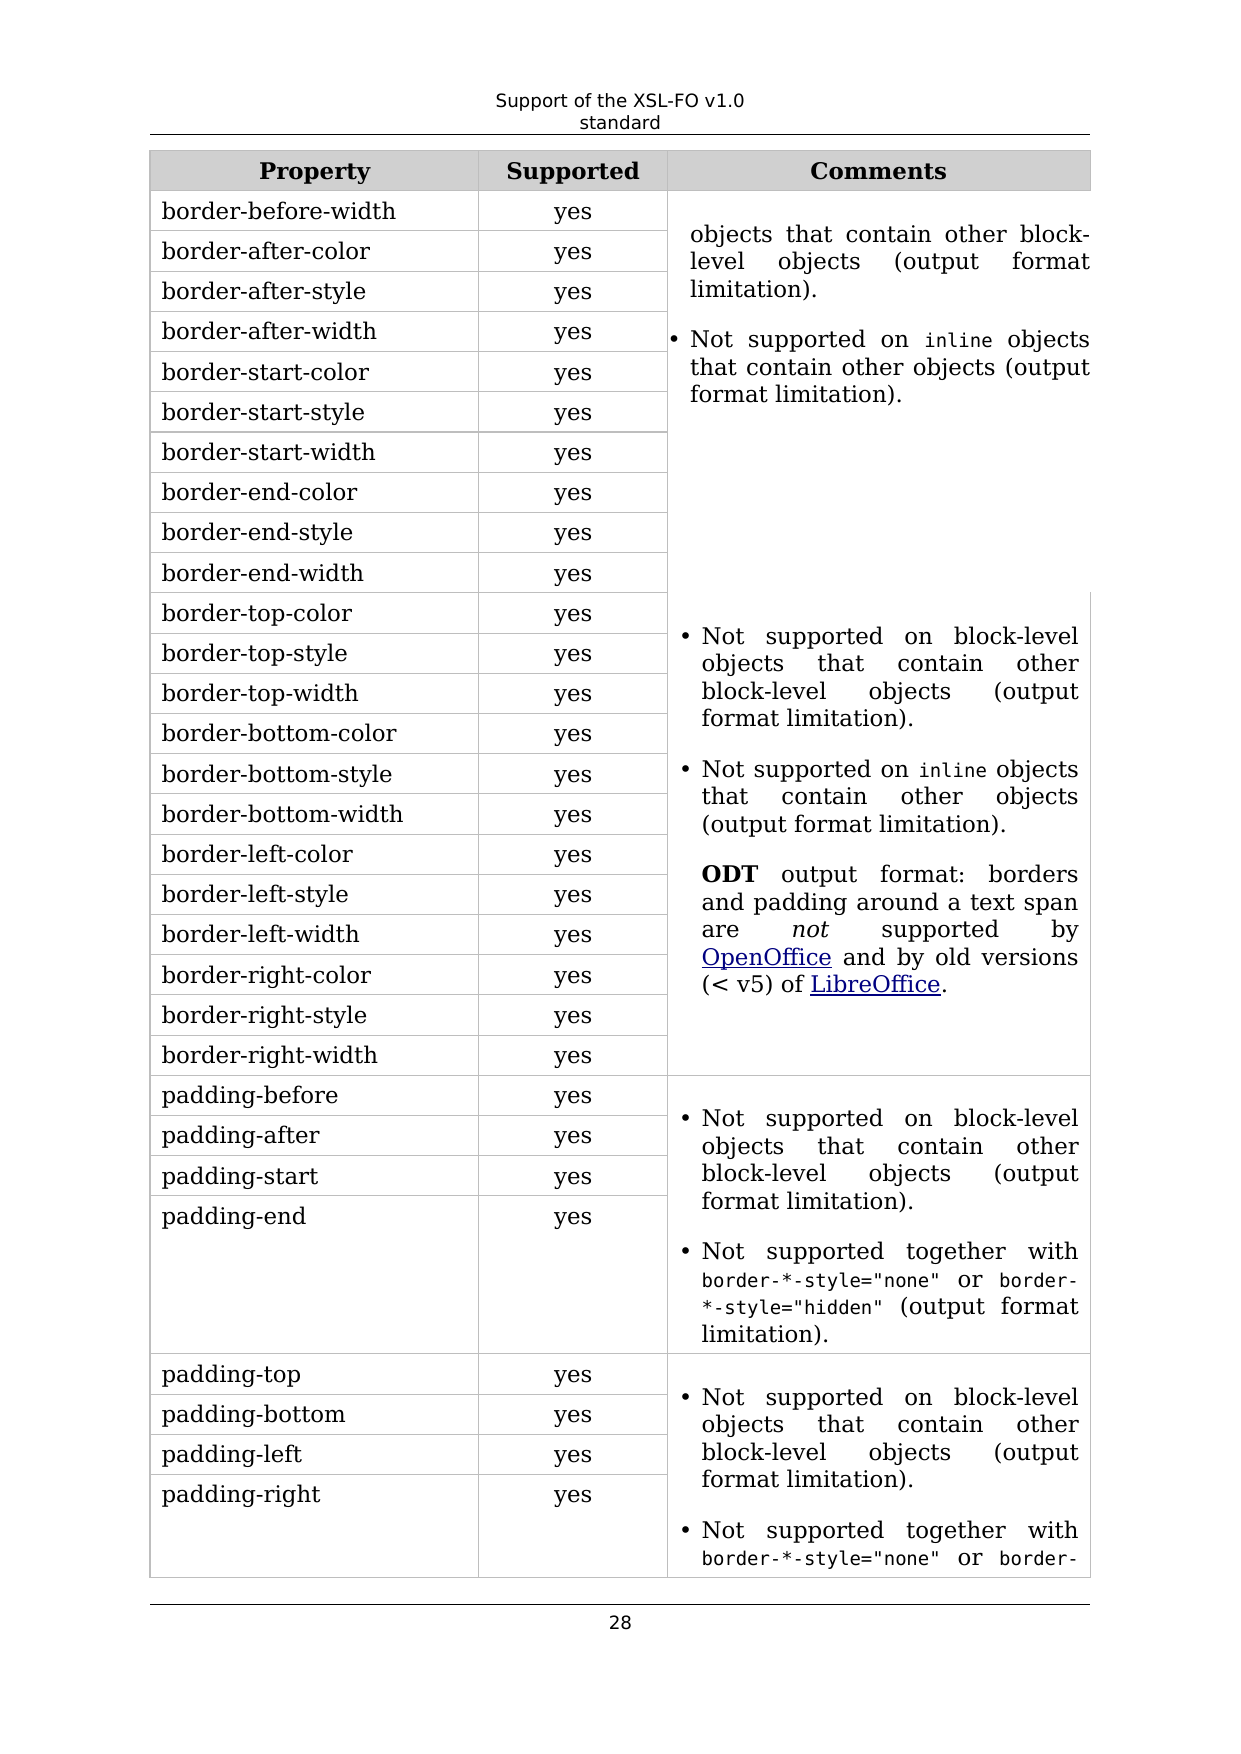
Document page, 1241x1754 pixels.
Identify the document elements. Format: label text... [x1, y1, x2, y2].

table_cell yes [479, 433, 667, 472]
table_cell border-right-style [151, 995, 478, 1034]
table_cell border-after-color [151, 231, 478, 271]
table_cell padding-after [151, 1116, 478, 1155]
table_cell border-top-width [151, 674, 478, 713]
table_cell yes [479, 955, 667, 994]
table_cell yes [479, 1076, 667, 1115]
table_header Property [151, 151, 478, 190]
table_cell yes [479, 473, 667, 512]
table_cell padding-top [151, 1354, 478, 1393]
table_cell yes [479, 875, 667, 914]
table_cell border-end-color [151, 473, 478, 512]
table_cell border-left-color [151, 835, 478, 874]
table_cell padding-left [151, 1435, 478, 1474]
table_cell padding-bottom [151, 1395, 478, 1434]
table_cell yes [479, 714, 667, 753]
table_header Comments [668, 151, 1090, 190]
table_cell border-before-width [151, 191, 478, 230]
table_cell border-after-style [151, 272, 478, 311]
table_cell yes [479, 1354, 667, 1393]
table_cell yes [479, 835, 667, 874]
table_cell yes [479, 272, 667, 311]
table_cell border-end-style [151, 513, 478, 552]
table_cell yes [479, 1435, 667, 1474]
table_cell yes [479, 312, 667, 351]
table_cell padding-right [151, 1475, 478, 1577]
table_cell border-start-style [151, 392, 478, 431]
table_cell yes [479, 553, 667, 592]
table_cell border-right-width [151, 1036, 478, 1075]
table_cell padding-before [151, 1076, 478, 1115]
table_cell yes [479, 1156, 667, 1195]
table_cell border-bottom-color [151, 714, 478, 753]
table_cell yes [479, 392, 667, 431]
table_cell yes [479, 352, 667, 391]
table_cell yes [479, 794, 667, 833]
table_cell Not supported on block-level objects that contain other block-level objects (output format limitation). Not supported on inline objects that contain other objects (output format limitation). ODT output format: borders and padding around a text span are not supported by OpenOffice and by old versions (< v5) of LibreOffice. [668, 592, 1090, 1075]
table_cell border-start-color [151, 352, 478, 391]
table_cell border-end-width [151, 553, 478, 592]
table_cell yes [479, 915, 667, 954]
table_cell yes [479, 593, 667, 632]
table_cell padding-start [151, 1156, 478, 1195]
table_cell border-bottom-width [151, 794, 478, 833]
table_cell yes [479, 754, 667, 793]
table_cell yes [479, 1395, 667, 1434]
table_cell Not supported on block-level objects that contain other block-level objects (output format limitation). Not supported together with border-*-style="none" or border-*-style="hidden" (output format limitation). [668, 1076, 1090, 1353]
table_cell border-bottom-style [151, 754, 478, 793]
table_cell border-right-color [151, 955, 478, 994]
table_cell yes [479, 995, 667, 1034]
table_cell border-start-width [151, 433, 478, 472]
table_cell border-left-width [151, 915, 478, 954]
table_cell yes [479, 674, 667, 713]
table_cell border-left-style [151, 875, 478, 914]
table_cell yes [479, 231, 667, 271]
table_cell yes [479, 1475, 667, 1577]
table_cell yes [479, 513, 667, 552]
table_cell Not supported on block-level objects that contain other block-level objects (output format limitation). Not supported together with border-*-style="none" or border-*-style="hidden" (output format limitation). [668, 1354, 1090, 1577]
table_cell yes [479, 634, 667, 673]
table_header Supported [479, 151, 667, 190]
table_cell yes [479, 1036, 667, 1075]
table_cell border-after-width [151, 312, 478, 351]
table_cell yes [479, 1116, 667, 1155]
table_cell yes [479, 191, 667, 230]
table_cell yes [479, 1196, 667, 1353]
table_cell padding-end [151, 1196, 478, 1353]
table_cell border-top-color [151, 593, 478, 632]
table_cell border-top-style [151, 634, 478, 673]
